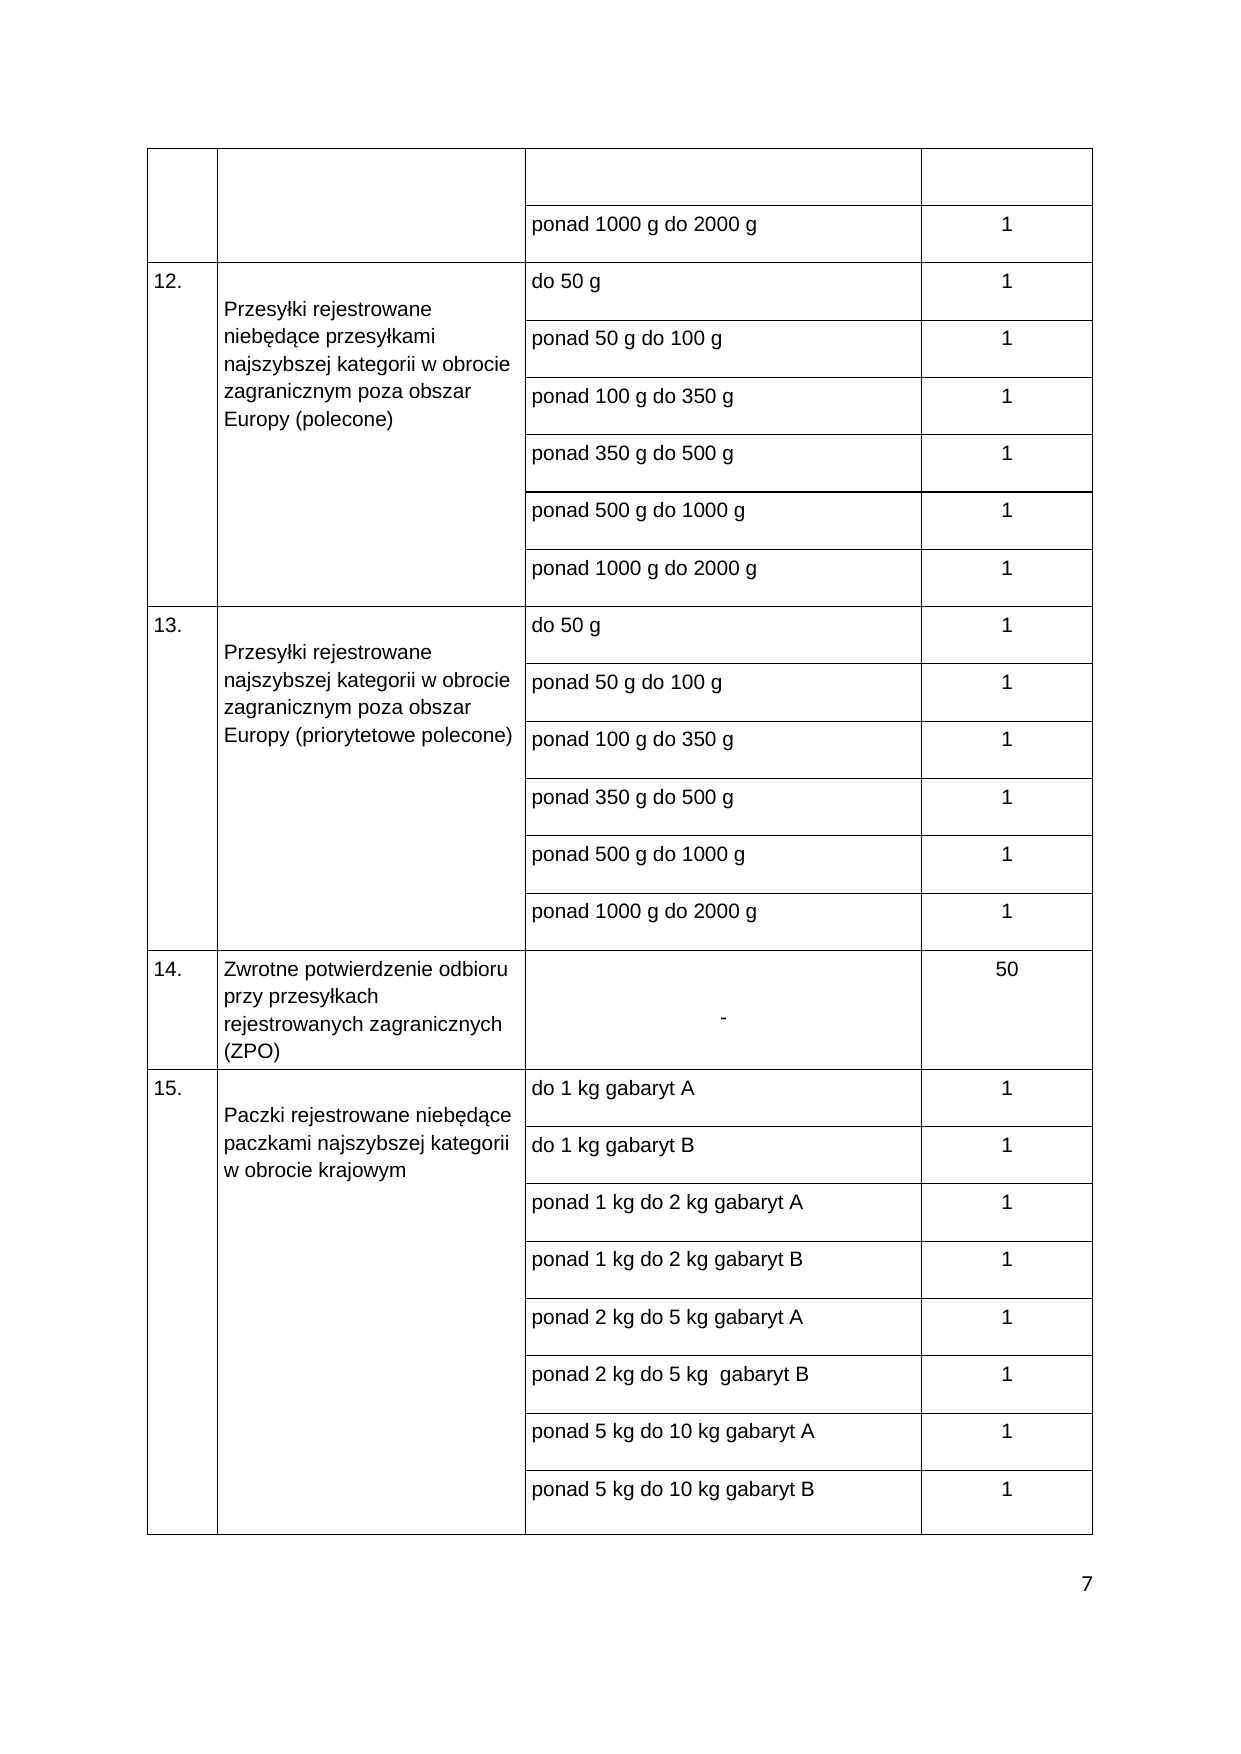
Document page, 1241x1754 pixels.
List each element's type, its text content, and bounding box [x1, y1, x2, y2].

table_cell Zwrotne potwierdzenie odbioru przy przesyłkach rejestrowanych zagranicznych (ZPO) [218, 951, 525, 1069]
table_cell 1 [922, 263, 1092, 319]
table_cell ponad 1000 g do 2000 g [526, 550, 921, 606]
table_cell 1 [922, 779, 1092, 835]
table_cell ponad 350 g do 500 g [526, 435, 921, 491]
table_cell ponad 5 kg do 10 kg gabaryt A [526, 1414, 921, 1470]
table_cell 1 [922, 1242, 1092, 1298]
table_cell ponad 5 kg do 10 kg gabaryt B [526, 1471, 921, 1534]
table_cell Przesyłki rejestrowane niebędące przesyłkami najszybszej kategorii w obrocie zagranicznym poza obszar Europy (polecone) [218, 263, 525, 606]
table_cell [922, 149, 1092, 205]
table_cell ponad 2 kg do 5 kg gabaryt B [526, 1356, 921, 1412]
table_cell ponad 1000 g do 2000 g [526, 206, 921, 262]
table_cell 1 [922, 1356, 1092, 1412]
table_cell 1 [922, 378, 1092, 434]
table_cell 1 [922, 722, 1092, 778]
table_cell 15. [148, 1070, 217, 1534]
table_cell 13. [148, 607, 217, 950]
table_cell 1 [922, 435, 1092, 491]
table_cell 14. [148, 951, 217, 1069]
table_cell ponad 100 g do 350 g [526, 722, 921, 778]
table_cell ponad 500 g do 1000 g [526, 836, 921, 892]
table_cell 1 [922, 1299, 1092, 1355]
table_cell ponad 1000 g do 2000 g [526, 894, 921, 950]
table_cell ponad 1 kg do 2 kg gabaryt B [526, 1242, 921, 1298]
table_cell do 1 kg gabaryt A [526, 1070, 921, 1126]
table_cell 1 [922, 1471, 1092, 1534]
table_cell Przesyłki rejestrowane najszybszej kategorii w obrocie zagranicznym poza obszar Europy (priorytetowe polecone) [218, 607, 525, 950]
table_cell 1 [922, 493, 1092, 549]
table_cell ponad 100 g do 350 g [526, 378, 921, 434]
table_cell 1 [922, 1184, 1092, 1241]
table_cell 1 [922, 321, 1092, 377]
table_cell [218, 149, 525, 262]
table_cell ponad 1 kg do 2 kg gabaryt A [526, 1184, 921, 1241]
table_cell do 50 g [526, 607, 921, 663]
table_cell do 1 kg gabaryt B [526, 1127, 921, 1183]
table_cell 1 [922, 1070, 1092, 1126]
table_cell ponad 350 g do 500 g [526, 779, 921, 835]
table_cell [148, 149, 217, 262]
table_cell ponad 2 kg do 5 kg gabaryt A [526, 1299, 921, 1355]
table_cell 12. [148, 263, 217, 606]
table_cell - [526, 951, 921, 1069]
table_cell Paczki rejestrowane niebędące paczkami najszybszej kategorii w obrocie krajowym [218, 1070, 525, 1534]
table_cell ponad 50 g do 100 g [526, 664, 921, 721]
table_cell 1 [922, 1127, 1092, 1183]
table_cell 1 [922, 206, 1092, 262]
table_cell ponad 50 g do 100 g [526, 321, 921, 377]
table_cell [526, 149, 921, 205]
table_cell 1 [922, 836, 1092, 892]
table_cell ponad 500 g do 1000 g [526, 493, 921, 549]
table_cell 1 [922, 664, 1092, 721]
table_cell 1 [922, 894, 1092, 950]
table_cell 50 [922, 951, 1092, 1069]
table_cell 1 [922, 550, 1092, 606]
table_cell do 50 g [526, 263, 921, 319]
table_cell 1 [922, 1414, 1092, 1470]
table_cell 1 [922, 607, 1092, 663]
